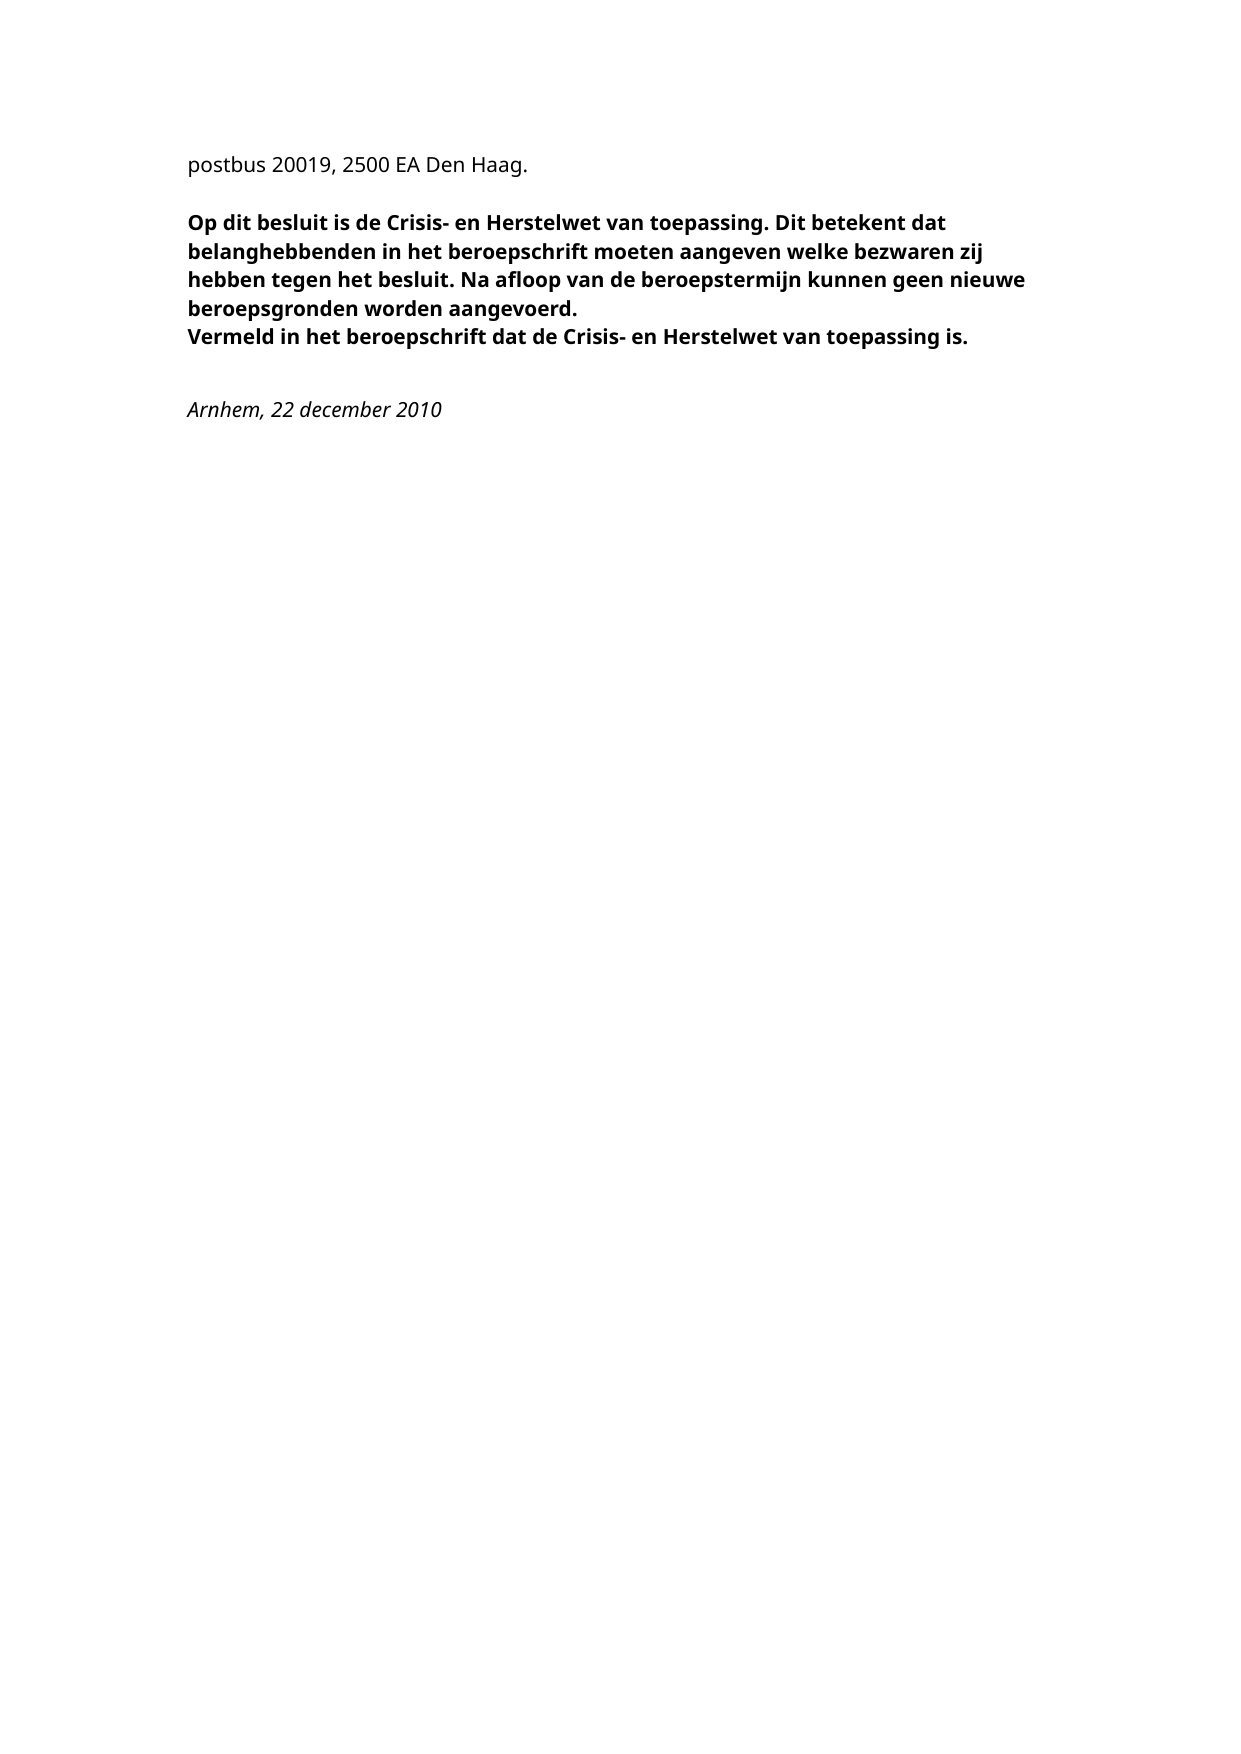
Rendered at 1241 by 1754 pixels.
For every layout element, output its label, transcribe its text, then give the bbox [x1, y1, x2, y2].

text postbus 20019, 2500 EA Den Haag. [187, 150, 1053, 178]
text Vermeld in het beroepschrift dat de Crisis- en Herstelwet van toepassing is. [187, 322, 1053, 351]
text Op dit besluit is de Crisis- en Herstelwet van toepassing. Dit betekent dat belanghebbenden in het beroepschrift moeten aangeven welke bezwaren zij hebben tegen het besluit. Na afloop van de beroepstermijn kunnen geen nieuwe beroepsgronden worden aangevoerd. [187, 208, 1053, 322]
text Arnhem, 22 december 2010 [187, 396, 1053, 424]
